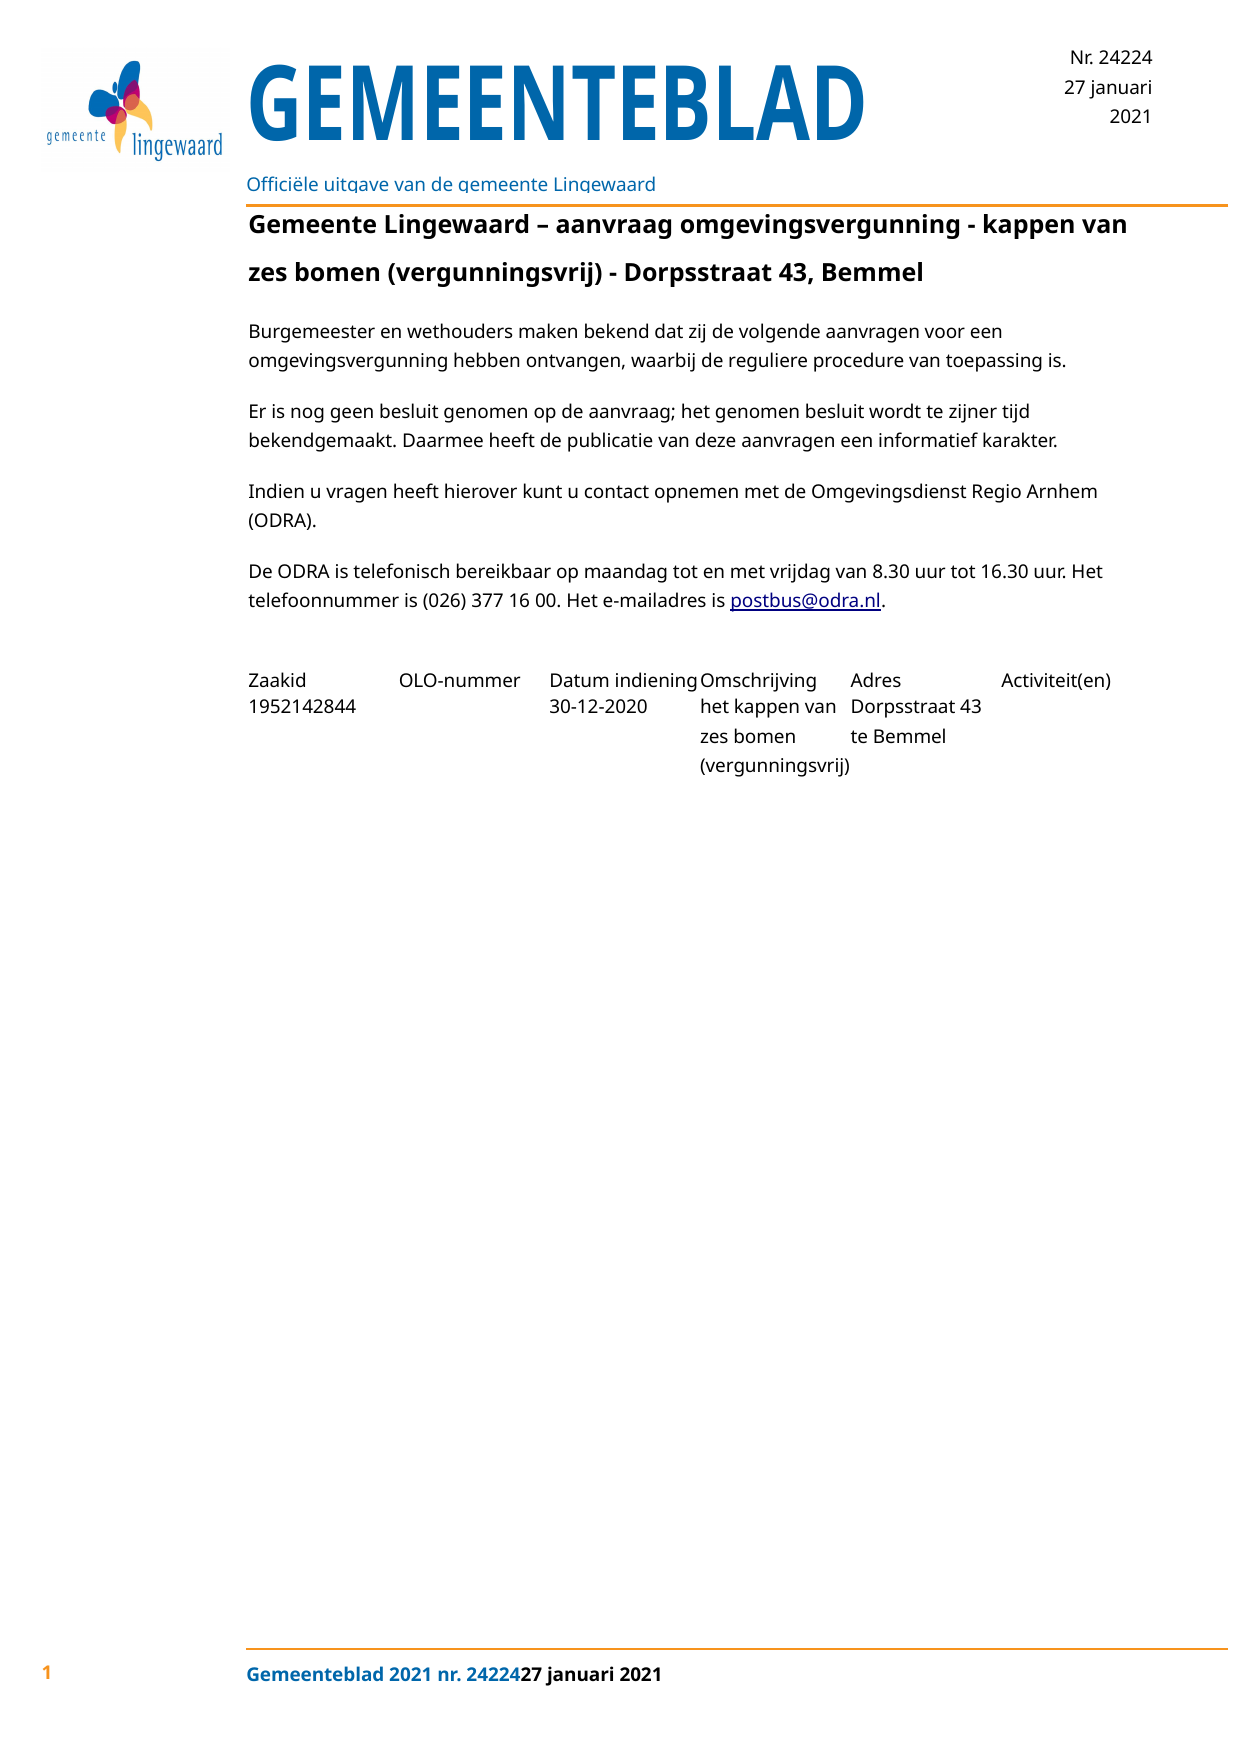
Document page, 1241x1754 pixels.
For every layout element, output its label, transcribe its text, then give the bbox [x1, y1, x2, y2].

text Indien u vragen heeft hierover kunt u contact opnemen met de Omgevingsdienst Regio Arnhem (ODRA). [248, 478, 1152, 533]
table_header Adres [850, 668, 1001, 693]
table_header OLO-nummer [399, 668, 549, 693]
text Gemeente Lingewaard – aanvraag omgevingsvergunning - kappen van zes bomen (vergunningsvrij) - Dorpsstraat 43, Bemmel [248, 207, 1152, 288]
table_cell Dorpsstraat 43 te Bemmel [850, 693, 1001, 778]
table_header Datum indiening [549, 668, 700, 693]
text Burgemeester en wethouders maken bekend dat zij de volgende aanvragen voor een omgevingsvergunning hebben ontvangen, waarbij de reguliere procedure van toepassing is. [248, 318, 1152, 373]
table_cell 30-12-2020 [549, 693, 700, 778]
table_cell het kappen van zes bomen (vergunningsvrij) [700, 693, 850, 778]
text Er is nog geen besluit genomen op de aanvraag; het genomen besluit wordt te zijner tijd bekendgemaakt. Daarmee heeft de publicatie van deze aanvragen een informatief karakter. [248, 398, 1152, 453]
picture [41, 47, 231, 172]
table_cell [1001, 693, 1152, 778]
text De ODRA is telefonisch bereikbaar op maandag tot en met vrijdag van 8.30 uur tot 16.30 uur. Het telefoonnummer is (026) 377 16 00. Het e-mailadres is postbus@odra.nl. [248, 558, 1152, 613]
table_header Zaakid [248, 668, 398, 693]
table_cell 1952142844 [248, 693, 398, 778]
table_header Omschrijving [700, 668, 850, 693]
table_cell [399, 693, 549, 778]
table_header Activiteit(en) [1001, 668, 1152, 693]
